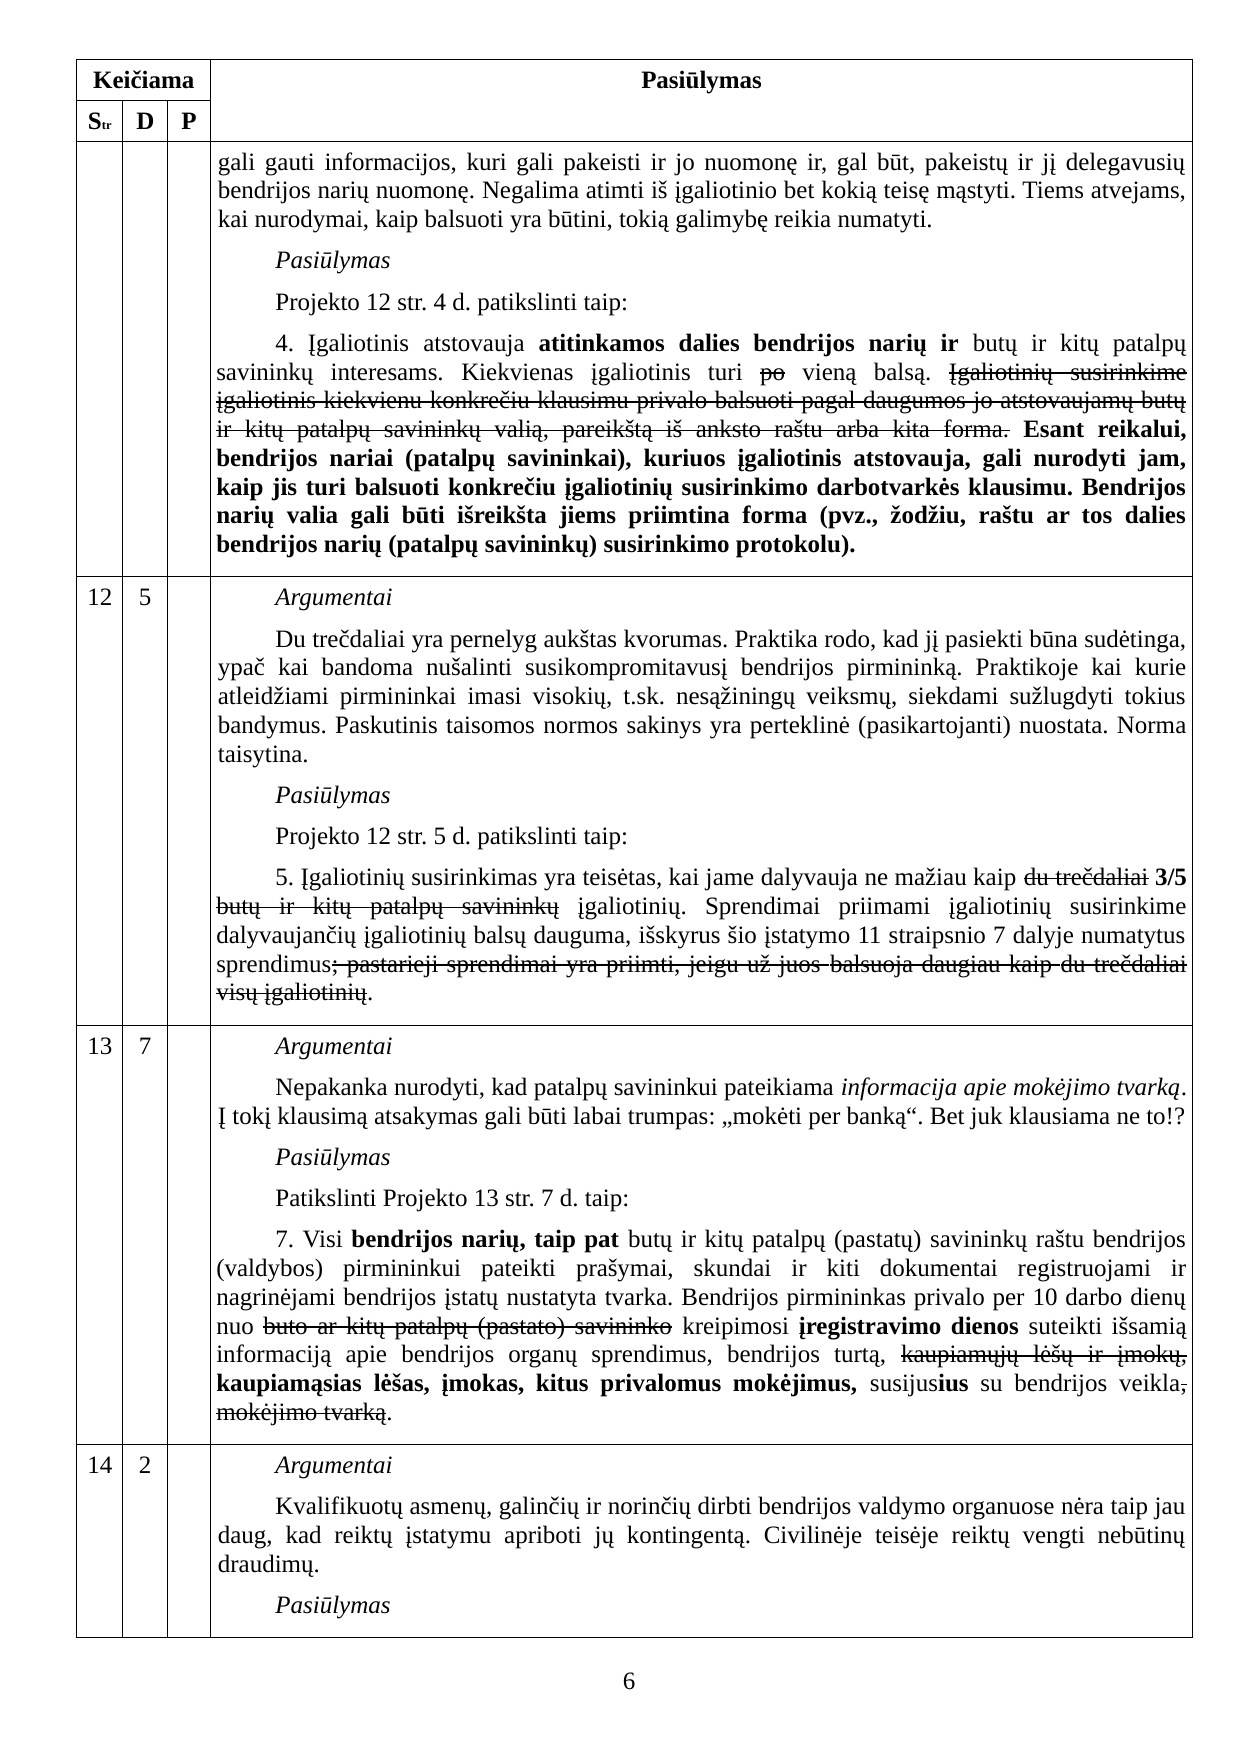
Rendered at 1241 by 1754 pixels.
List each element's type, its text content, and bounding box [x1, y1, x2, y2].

table_cell 13 [77, 1026, 122, 1444]
table_header Pasiūlymas [211, 60, 1192, 141]
table_cell Str [77, 101, 122, 141]
table_cell [168, 1445, 210, 1637]
table_cell Argumentai Kvalifikuotų asmenų, galinčių ir norinčių dirbti bendrijos valdymo organuose nėra taip jau daug, kad reiktų įstatymu apriboti jų kontingentą. Civilinėje teisėje reiktų vengti nebūtinų draudimų. Pasiūlymas [211, 1445, 1192, 1637]
table_cell gali gauti informacijos, kuri gali pakeisti ir jo nuomonę ir, gal būt, pakeistų ir jį delegavusių bendrijos narių nuomonę. Negalima atimti iš įgaliotinio bet kokią teisę mąstyti. Tiems atvejams, kai nurodymai, kaip balsuoti yra būtini, tokią galimybę reikia numatyti. Pasiūlymas Projekto 12 str. 4 d. patikslinti taip: 4. Įgaliotinis atstovauja atitinkamos dalies bendrijos narių ir butų ir kitų patalpų savininkų interesams. Kiekvienas įgaliotinis turi po vieną balsą. Įgaliotinių susirinkime įgaliotinis kiekvienu konkrečiu klausimu privalo balsuoti pagal daugumos jo atstovaujamų butų ir kitų patalpų savininkų valią, pareikštą iš anksto raštu arba kita forma. Esant reikalui, bendrijos nariai (patalpų savininkai), kuriuos įgaliotinis atstovauja, gali nurodyti jam, kaip jis turi balsuoti konkrečiu įgaliotinių susirinkimo darbotvarkės klausimu. Bendrijos narių valia gali būti išreikšta jiems priimtina forma (pvz., žodžiu, raštu ar tos dalies bendrijos narių (patalpų savininkų) susirinkimo protokolu). [211, 142, 1192, 576]
table_cell D [123, 101, 167, 141]
table_cell [123, 142, 167, 576]
table_cell [168, 142, 210, 576]
table_cell Argumentai Du trečdaliai yra pernelyg aukštas kvorumas. Praktika rodo, kad jį pasiekti būna sudėtinga, ypač kai bandoma nušalinti susikompromitavusį bendrijos pirmininką. Praktikoje kai kurie atleidžiami pirmininkai imasi visokių, t.sk. nesąžiningų veiksmų, siekdami sužlugdyti tokius bandymus. Paskutinis taisomos normos sakinys yra perteklinė (pasikartojanti) nuostata. Norma taisytina. Pasiūlymas Projekto 12 str. 5 d. patikslinti taip: 5. Įgaliotinių susirinkimas yra teisėtas, kai jame dalyvauja ne mažiau kaip du trečdaliai 3/5 butų ir kitų patalpų savininkų įgaliotinių. Sprendimai priimami įgaliotinių susirinkime dalyvaujančių įgaliotinių balsų dauguma, išskyrus šio įstatymo 11 straipsnio 7 dalyje numatytus sprendimus; pastarieji sprendimai yra priimti, jeigu už juos balsuoja daugiau kaip du trečdaliai visų įgaliotinių. [211, 577, 1192, 1024]
table_cell 12 [77, 577, 122, 1024]
table_cell 7 [123, 1026, 167, 1444]
table_cell P [168, 101, 210, 141]
table_header Keičiama [77, 60, 210, 100]
table_cell [168, 577, 210, 1024]
table_cell Argumentai Nepakanka nurodyti, kad patalpų savininkui pateikiama informacija apie mokėjimo tvarką. Į tokį klausimą atsakymas gali būti labai trumpas: „mokėti per banką“. Bet juk klausiama ne to!? Pasiūlymas Patikslinti Projekto 13 str. 7 d. taip: 7. Visi bendrijos narių, taip pat butų ir kitų patalpų (pastatų) savininkų raštu bendrijos (valdybos) pirmininkui pateikti prašymai, skundai ir kiti dokumentai registruojami ir nagrinėjami bendrijos įstatų nustatyta tvarka. Bendrijos pirmininkas privalo per 10 darbo dienų nuo buto ar kitų patalpų (pastato) savininko kreipimosi įregistravimo dienos suteikti išsamią informaciją apie bendrijos organų sprendimus, bendrijos turtą, kaupiamųjų lėšų ir įmokų, kaupiamąsias lėšas, įmokas, kitus privalomus mokėjimus, susijusius su bendrijos veikla, mokėjimo tvarką. [211, 1026, 1192, 1444]
table_cell [77, 142, 122, 576]
table_cell 2 [123, 1445, 167, 1637]
table_cell 14 [77, 1445, 122, 1637]
table_cell [168, 1026, 210, 1444]
table_cell 5 [123, 577, 167, 1024]
